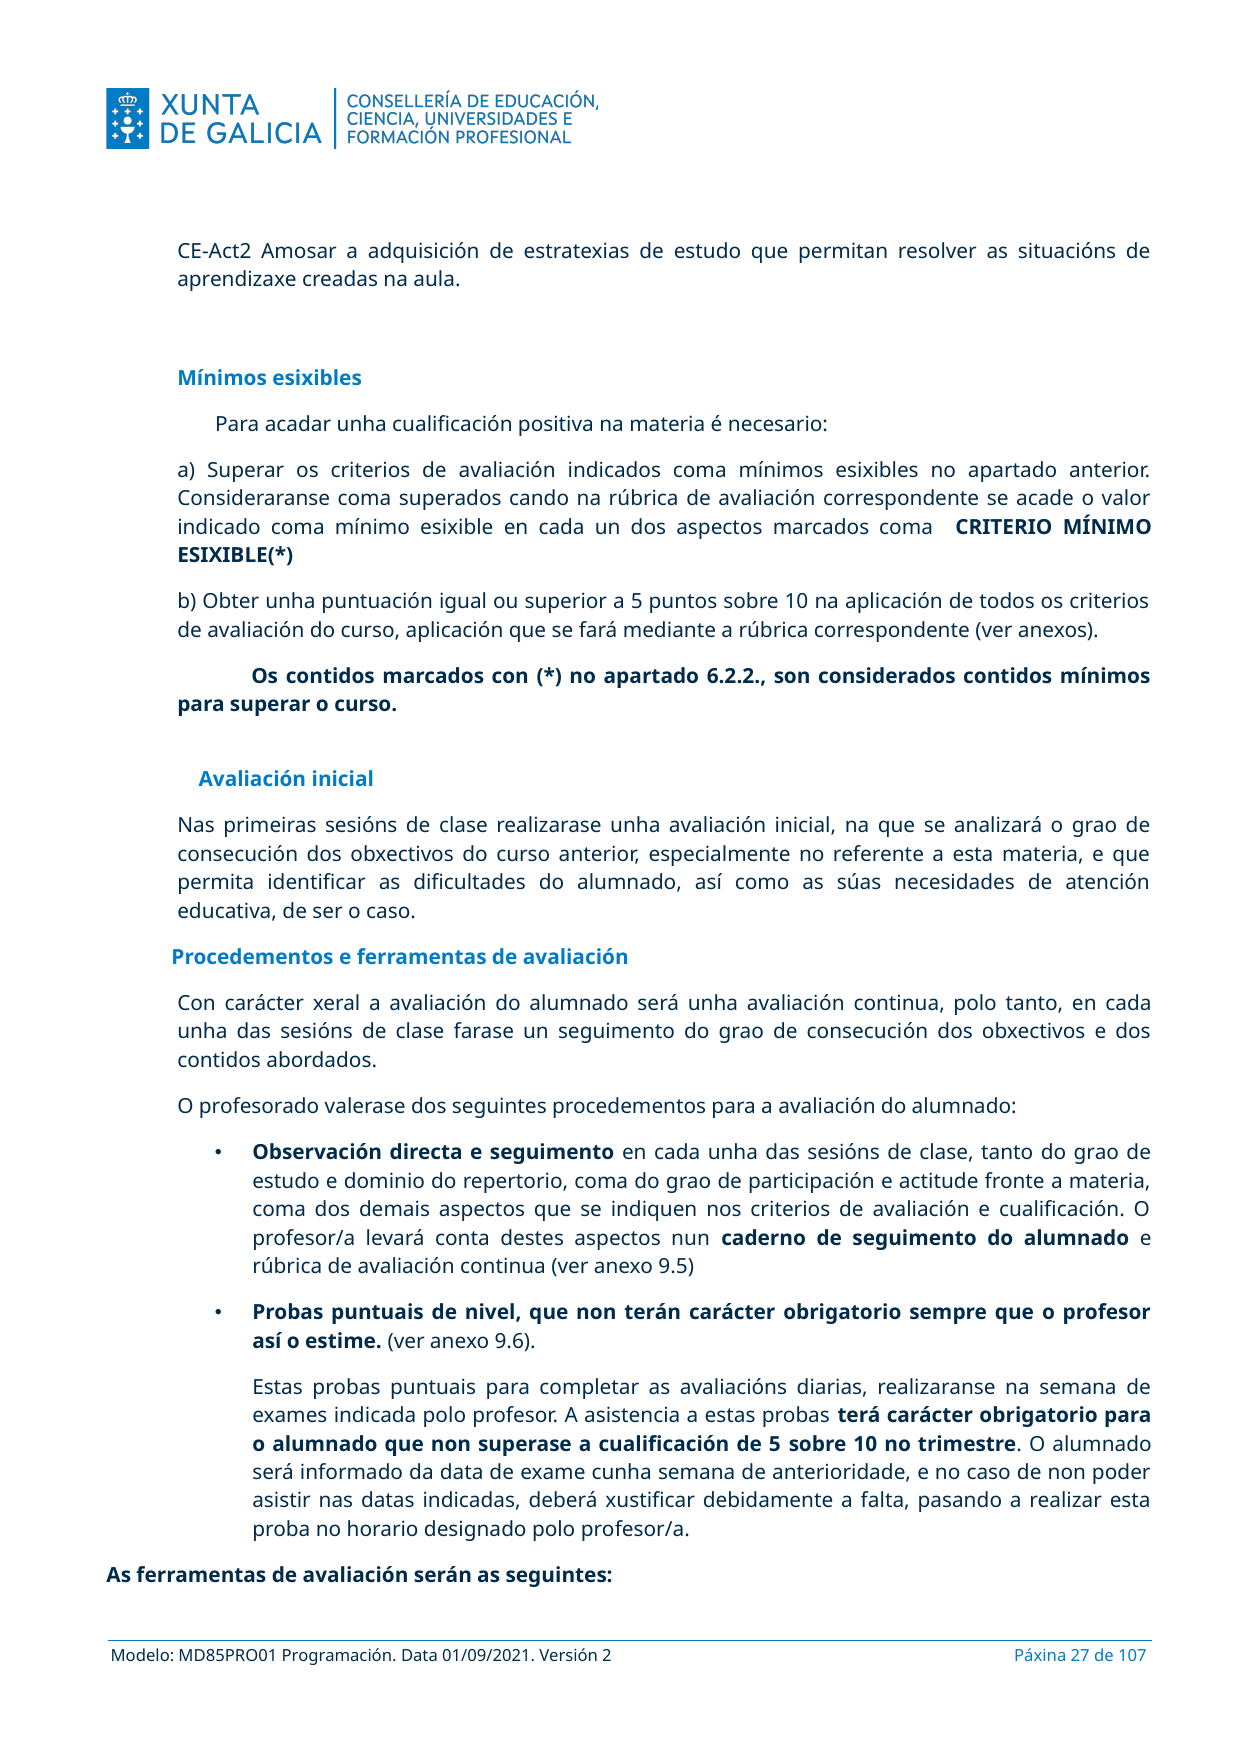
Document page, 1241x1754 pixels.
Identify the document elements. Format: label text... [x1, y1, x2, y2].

picture [106, 88, 599, 149]
text Os contidos marcados con (*) no apartado 6.2.2., son considerados contidos mínimos para superar o curso. [177, 661, 1152, 718]
list Observación directa e seguimento en cada unha das sesións de clase, tanto do grao de estudo e dominio do repertorio, coma do grao de participación e actitude fronte a materia, coma dos demais aspectos que se indiquen nos criterios de avaliación e cualificación. O profesor/a levará conta destes aspectos nun caderno de seguimento do alumnado e rúbrica de avaliación continua (ver anexo 9.5) [214, 1137, 1152, 1279]
text a) Superar os criterios de avaliación indicados coma mínimos esixibles no apartado anterior. Consideraranse coma superados cando na rúbrica de avaliación correspondente se acade o valor indicado coma mínimo esixible en cada un dos aspectos marcados coma CRITERIO MÍNIMO ESIXIBLE(*) [177, 455, 1152, 569]
text Procedementos e ferramentas de avaliación [171, 942, 1152, 971]
text CE-Act2 Amosar a adquisición de estratexias de estudo que permitan resolver as situacións de aprendizaxe creadas na aula. [177, 236, 1152, 293]
list Probas puntuais de nivel, que non terán carácter obrigatorio sempre que o profesor así o estime. (ver anexo 9.6). [214, 1297, 1152, 1354]
text Avaliación inicial [171, 764, 1152, 793]
list As ferramentas de avaliación serán as seguintes: [106, 1560, 1152, 1589]
text Para acadar unha cualificación positiva na materia é necesario: [177, 409, 1152, 437]
subtitle Mínimos esixibles [177, 363, 1152, 391]
text b) Obter unha puntuación igual ou superior a 5 puntos sobre 10 na aplicación de todos os criterios de avaliación do curso, aplicación que se fará mediante a rúbrica correspondente (ver anexos). [177, 587, 1152, 643]
list Estas probas puntuais para completar as avaliacións diarias, realizaranse na semana de exames indicada polo profesor. A asistencia a estas probas terá carácter obrigatorio para o alumnado que non superase a cualificación de 5 sobre 10 no trimestre. O alumnado será informado da data de exame cunha semana de anterioridade, e no caso de non poder asistir nas datas indicadas, deberá xustificar debidamente a falta, pasando a realizar esta proba no horario designado polo profesor/a. [214, 1372, 1152, 1542]
text O profesorado valerase dos seguintes procedementos para a avaliación do alumnado: [177, 1091, 1152, 1120]
text Con carácter xeral a avaliación do alumnado será unha avaliación continua, polo tanto, en cada unha das sesións de clase farase un seguimento do grao de consecución dos obxectivos e dos contidos abordados. [177, 988, 1152, 1073]
text Nas primeiras sesións de clase realizarase unha avaliación inicial, na que se analizará o grao de consecución dos obxectivos do curso anterior, especialmente no referente a esta materia, e que permita identificar as dificultades do alumnado, así como as súas necesidades de atención educativa, de ser o caso. [177, 811, 1152, 924]
